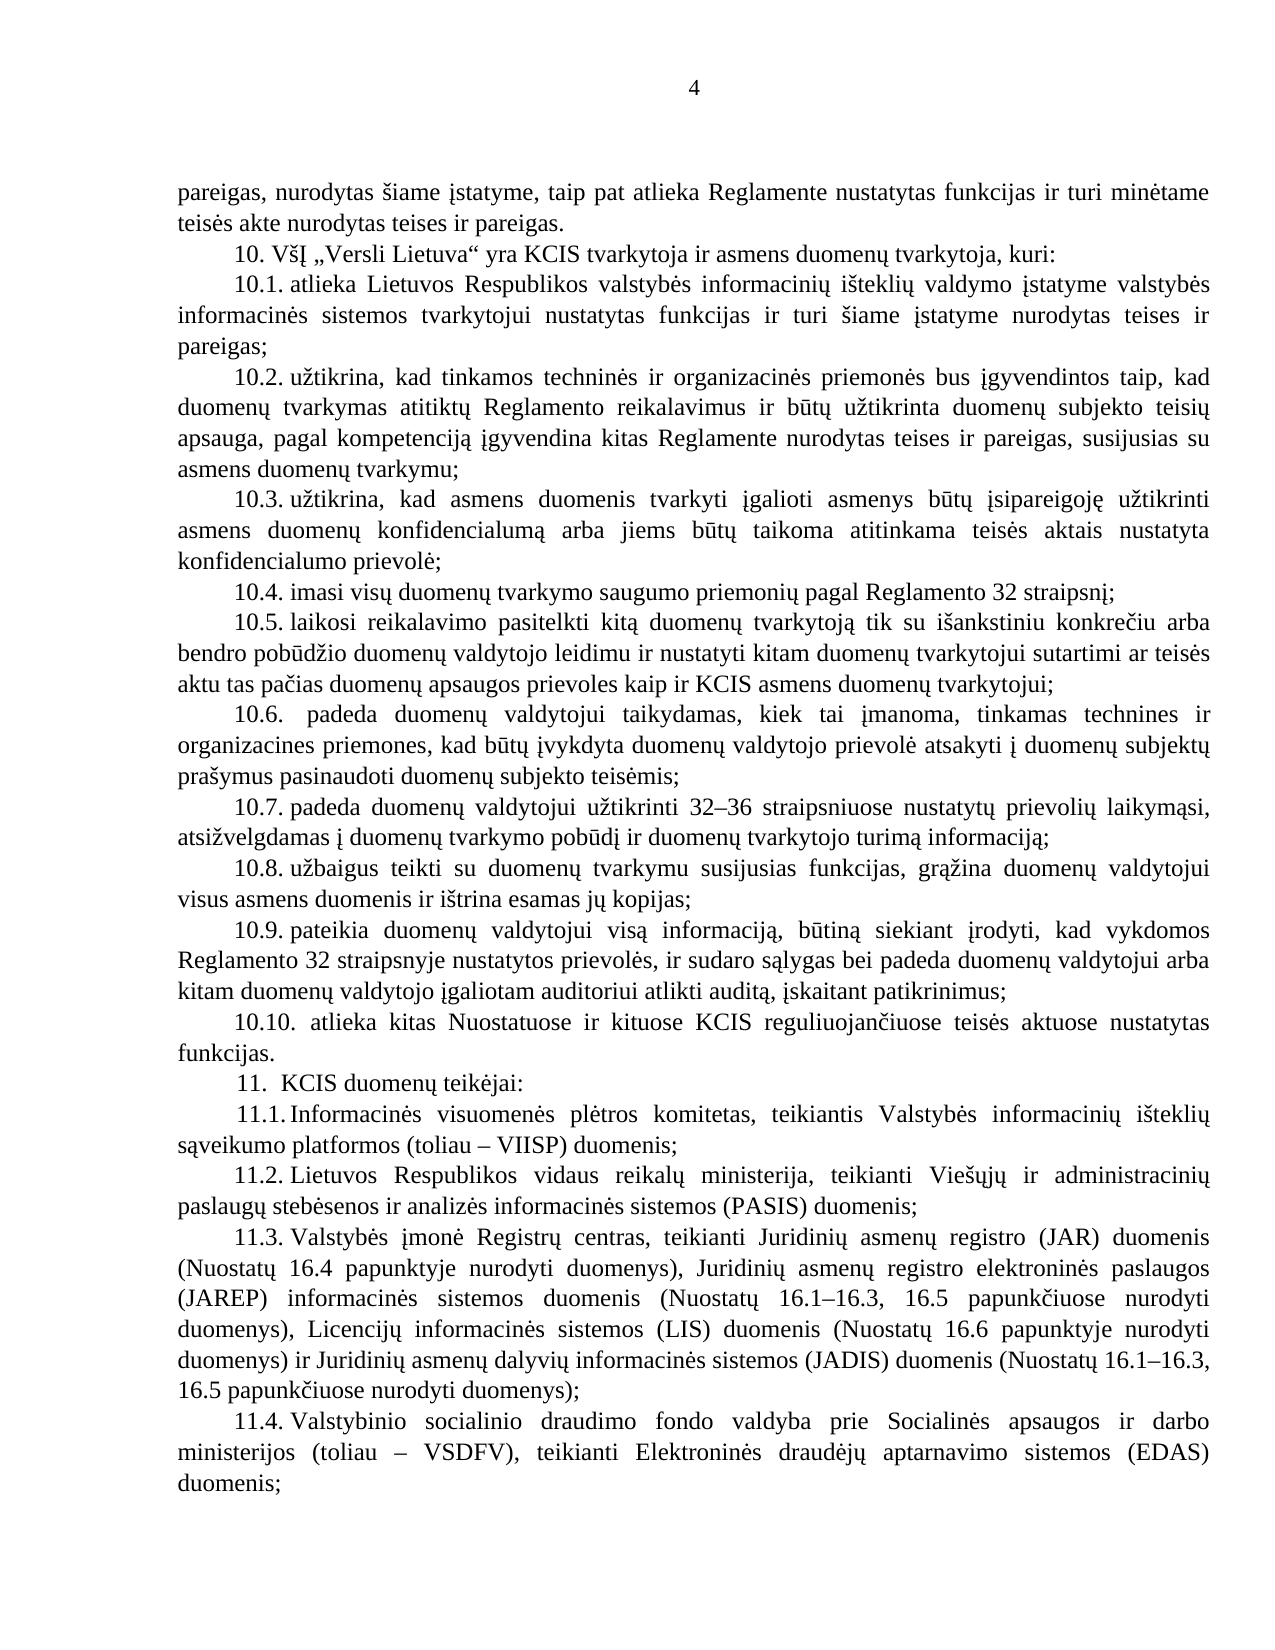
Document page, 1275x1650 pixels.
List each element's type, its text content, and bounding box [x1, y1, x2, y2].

text 10.4. imasi visų duomenų tvarkymo saugumo priemonių pagal Reglamento 32 straipsnį; [177, 577, 1211, 605]
text 11.4. Valstybinio socialinio draudimo fondo valdyba prie Socialinės apsaugos ir darbo ministerijos (toliau – VSDFV), teikianti Elektroninės draudėjų aptarnavimo sistemos (EDAS) duomenis; [177, 1406, 1211, 1497]
text 10.6. padeda duomenų valdytojui taikydamas, kiek tai įmanoma, tinkamas technines ir organizacines priemones, kad būtų įvykdyta duomenų valdytojo prievolė atsakyti į duomenų subjektų prašymus pasinaudoti duomenų subjekto teisėmis; [177, 699, 1211, 790]
text 11.1. Informacinės visuomenės plėtros komitetas, teikiantis Valstybės informacinių išteklių sąveikumo platformos (toliau – VIISP) duomenis; [177, 1099, 1211, 1158]
text 10.2. užtikrina, kad tinkamos techninės ir organizacinės priemonės bus įgyvendintos taip, kad duomenų tvarkymas atitiktų Reglamento reikalavimus ir būtų užtikrinta duomenų subjekto teisių apsauga, pagal kompetenciją įgyvendina kitas Reglamente nurodytas teises ir pareigas, susijusias su asmens duomenų tvarkymu; [177, 362, 1211, 482]
text 10.7. padeda duomenų valdytojui užtikrinti 32–36 straipsniuose nustatytų prievolių laikymąsi, atsižvelgdamas į duomenų tvarkymo pobūdį ir duomenų tvarkytojo turimą informaciją; [177, 792, 1211, 851]
text 10.5. laikosi reikalavimo pasitelkti kitą duomenų tvarkytoją tik su išankstiniu konkrečiu arba bendro pobūdžio duomenų valdytojo leidimu ir nustatyti kitam duomenų tvarkytojui sutartimi ar teisės aktu tas pačias duomenų apsaugos prievoles kaip ir KCIS asmens duomenų tvarkytojui; [177, 607, 1211, 698]
text 10.1. atlieka Lietuvos Respublikos valstybės informacinių išteklių valdymo įstatyme valstybės informacinės sistemos tvarkytojui nustatytas funkcijas ir turi šiame įstatyme nurodytas teises ir pareigas; [177, 269, 1211, 359]
text 10.9. pateikia duomenų valdytojui visą informaciją, būtiną siekiant įrodyti, kad vykdomos Reglamento 32 straipsnyje nustatytos prievolės, ir sudaro sąlygas bei padeda duomenų valdytojui arba kitam duomenų valdytojo įgaliotam auditoriui atlikti auditą, įskaitant patikrinimus; [177, 915, 1211, 1005]
text 11.3. Valstybės įmonė Registrų centras, teikianti Juridinių asmenų registro (JAR) duomenis (Nuostatų 16.4 papunktyje nurodyti duomenys), Juridinių asmenų registro elektroninės paslaugos (JAREP) informacinės sistemos duomenis (Nuostatų 16.1–16.3, 16.5 papunkčiuose nurodyti duomenys), Licencijų informacinės sistemos (LIS) duomenis (Nuostatų 16.6 papunktyje nurodyti duomenys) ir Juridinių asmenų dalyvių informacinės sistemos (JADIS) duomenis (Nuostatų 16.1–16.3, 16.5 papunkčiuose nurodyti duomenys); [177, 1222, 1211, 1404]
text 10.8. užbaigus teikti su duomenų tvarkymu susijusias funkcijas, grąžina duomenų valdytojui visus asmens duomenis ir ištrina esamas jų kopijas; [177, 853, 1211, 913]
text 10.10. atlieka kitas Nuostatuose ir kituose KCIS reguliuojančiuose teisės aktuose nustatytas funkcijas. [177, 1007, 1211, 1066]
text 11. KCIS duomenų teikėjai: [236, 1068, 1211, 1097]
text 10.3. užtikrina, kad asmens duomenis tvarkyti įgalioti asmenys būtų įsipareigoję užtikrinti asmens duomenų konfidencialumą arba jiems būtų taikoma atitinkama teisės aktais nustatyta konfidencialumo prievolė; [177, 484, 1211, 575]
text 11.2. Lietuvos Respublikos vidaus reikalų ministerija, teikianti Viešųjų ir administracinių paslaugų stebėsenos ir analizės informacinės sistemos (PASIS) duomenis; [177, 1161, 1211, 1220]
text 10. VšĮ „Versli Lietuva“ yra KCIS tvarkytoja ir asmens duomenų tvarkytoja, kuri: [177, 239, 1211, 267]
text pareigas, nurodytas šiame įstatyme, taip pat atlieka Reglamente nustatytas funkcijas ir turi minėtame teisės akte nurodytas teises ir pareigas. [177, 177, 1211, 237]
